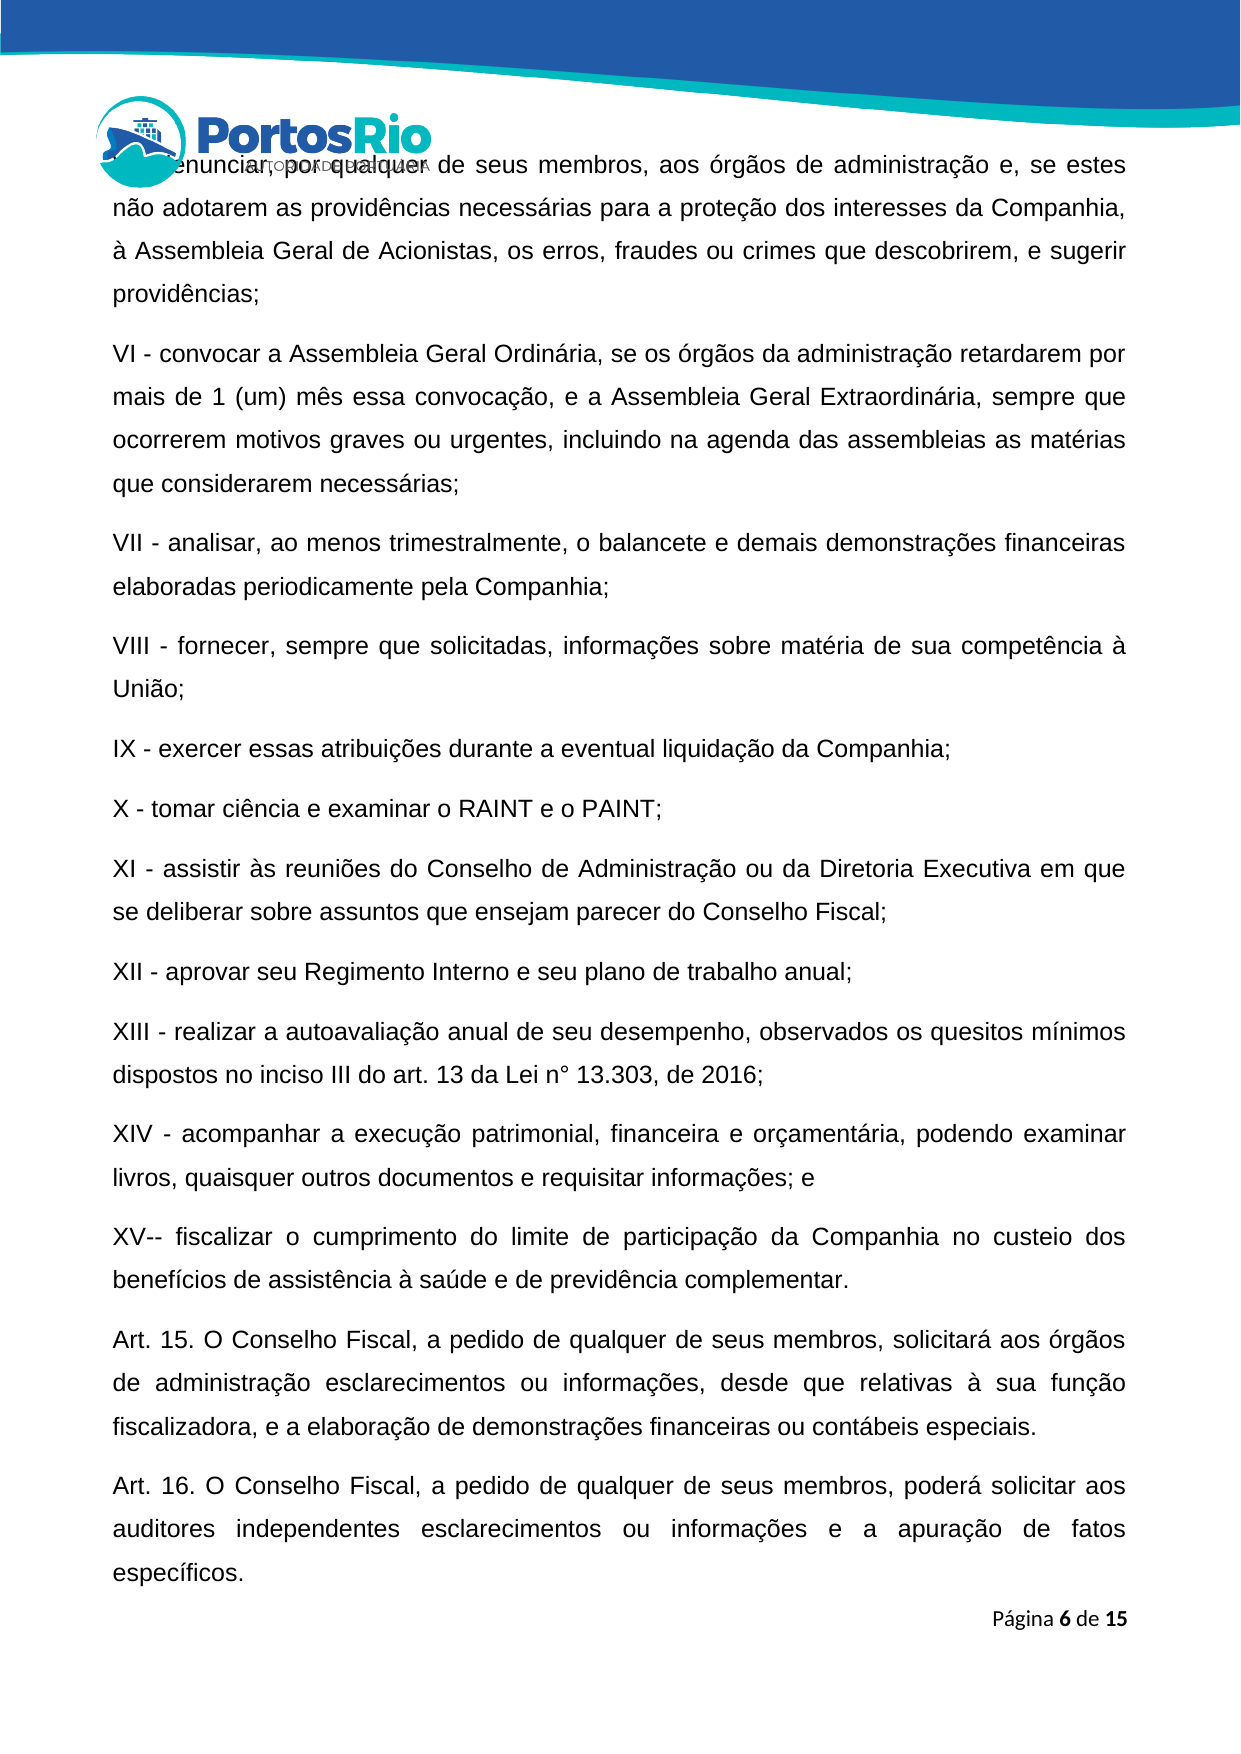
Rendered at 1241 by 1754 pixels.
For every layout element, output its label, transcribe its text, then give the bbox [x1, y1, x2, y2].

text Art. 16. O Conselho Fiscal, a pedido de qualquer de seus membros, poderá solicitar aos auditores independentes esclarecimentos ou informações e a apuração de fatos específicos. [112, 1471, 1128, 1586]
text IX - exercer essas atribuições durante a eventual liquidação da Companhia; [112, 734, 1128, 763]
text XII - aprovar seu Regimento Interno e seu plano de trabalho anual; [112, 957, 1128, 985]
text XI - assistir às reuniões do Conselho de Administração ou da Diretoria Executiva em que se deliberar sobre assuntos que ensejam parecer do Conselho Fiscal; [112, 854, 1128, 926]
text XIV - acompanhar a execução patrimonial, financeira e orçamentária, podendo examinar livros, quaisquer outros documentos e requisitar informações; e [112, 1119, 1128, 1191]
text VII - analisar, ao menos trimestralmente, o balancete e demais demonstrações financeiras elaboradas periodicamente pela Companhia; [112, 528, 1128, 600]
text Art. 15. O Conselho Fiscal, a pedido de qualquer de seus membros, solicitará aos órgãos de administração esclarecimentos ou informações, desde que relativas à sua função fiscalizadora, e a elaboração de demonstrações financeiras ou contábeis especiais. [112, 1325, 1128, 1440]
text VIII - fornecer, sempre que solicitadas, informações sobre matéria de sua competência à União; [112, 631, 1128, 703]
text VI - convocar a Assembleia Geral Ordinária, se os órgãos da administração retardarem por mais de 1 (um) mês essa convocação, e a Assembleia Geral Extraordinária, sempre que ocorrerem motivos graves ou urgentes, incluindo na agenda das assembleias as matérias que considerarem necessárias; [112, 339, 1128, 497]
text X - tomar ciência e examinar o RAINT e o PAINT; [112, 794, 1128, 823]
text XIII - realizar a autoavaliação anual de seu desempenho, observados os quesitos mínimos dispostos no inciso III do art. 13 da Lei n° 13.303, de 2016; [112, 1016, 1128, 1088]
text V - denunciar, por qualquer de seus membros, aos órgãos de administração e, se estes não adotarem as providências necessárias para a proteção dos interesses da Companhia, à Assembleia Geral de Acionistas, os erros, fraudes ou crimes que descobrirem, e sugerir providências; [112, 150, 1128, 308]
text XV-- fiscalizar o cumprimento do limite de participação da Companhia no custeio dos benefícios de assistência à saúde e de previdência complementar. [112, 1222, 1128, 1294]
